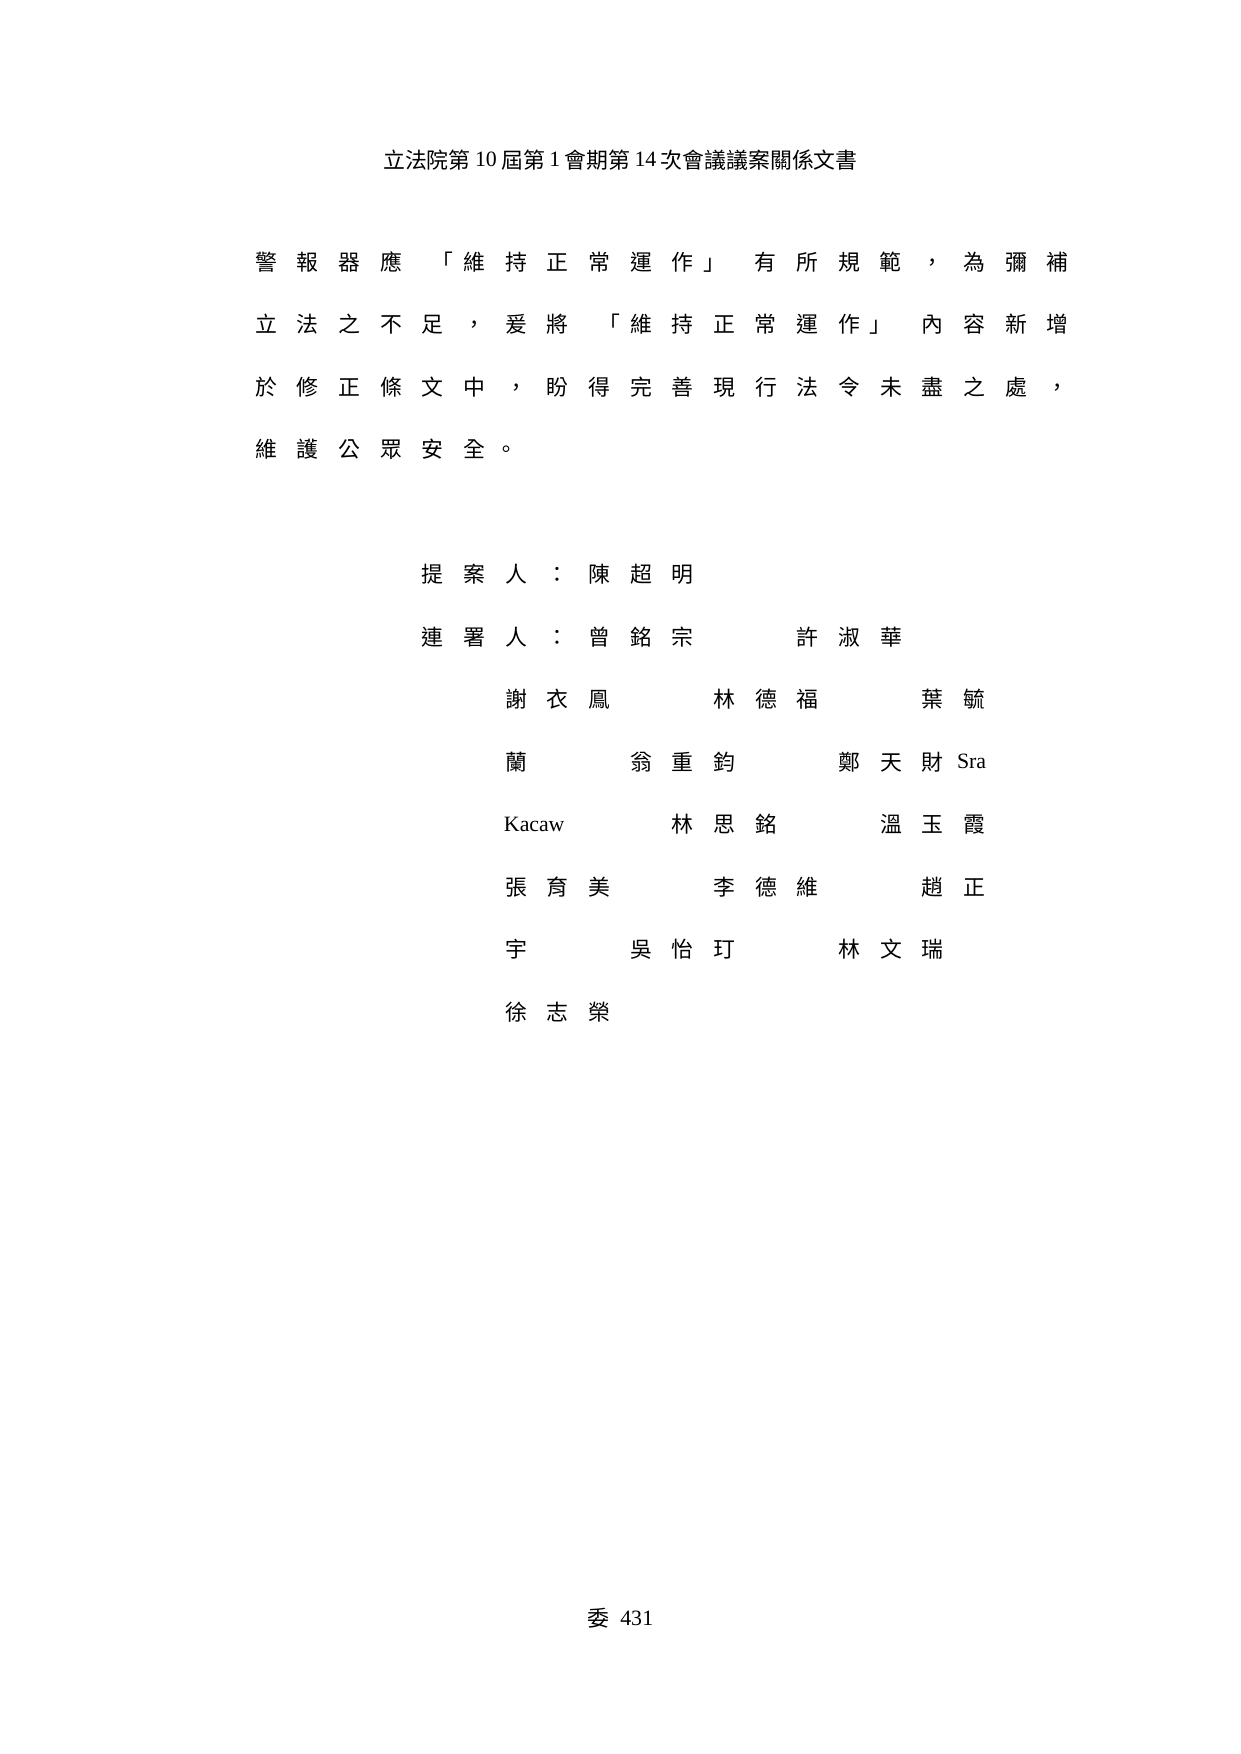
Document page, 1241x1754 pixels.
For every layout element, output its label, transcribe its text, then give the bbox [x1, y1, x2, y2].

text 提案人：陳超明 [403, 531, 1012, 594]
text 連署人：曾銘宗 許淑華 謝衣鳯 林德福 葉毓蘭 翁重鈞 鄭天財Sra Kacaw 林思銘 溫玉霞 張育美 李德維 趙正宇 吳怡玎 林文瑞 徐志榮 [403, 594, 1012, 1031]
text 警報器應「維持正常運作」有所規範，為彌補立法之不足，爰將「維持正常運作」內容新增於修正條文中，盼得完善現行法令未盡之處，維護公眾安全。 [184, 219, 1078, 469]
